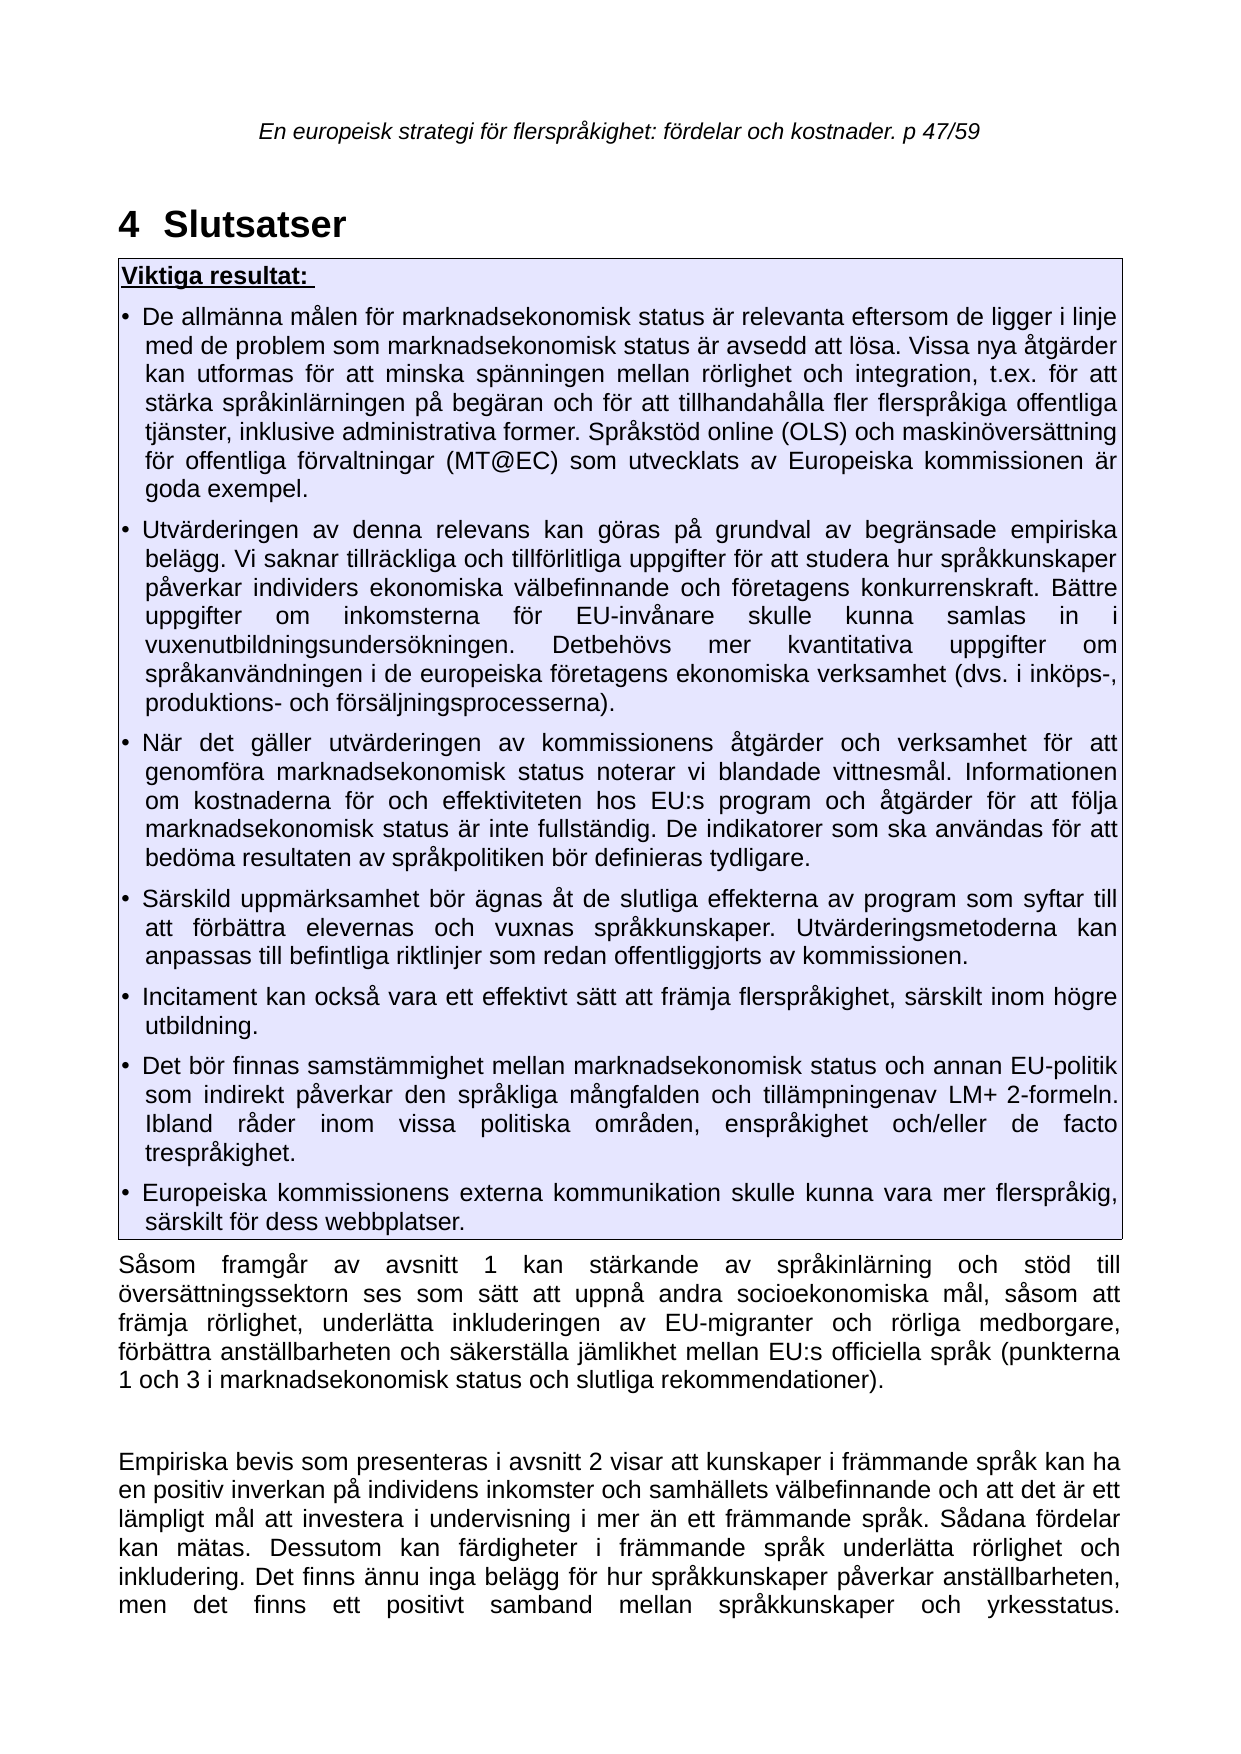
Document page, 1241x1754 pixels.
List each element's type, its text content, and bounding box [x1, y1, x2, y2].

text Viktiga resultat: [119, 259, 1122, 290]
list Europeiska kommissionens externa kommunikation skulle kunna vara mer flerspråkig, särskilt för dess webbplatser. [119, 1175, 1122, 1239]
list Utvärderingen av denna relevans kan göras på grundval av begränsade empiriska belägg. Vi saknar tillräckliga och tillförlitliga uppgifter för att studera hur språkkunskaper påverkar individers ekonomiska välbefinnande och företagens konkurrenskraft. Bättre uppgifter om inkomsterna för EU-invånare skulle kunna samlas in i vuxenutbildningsundersökningen. Detbehövs mer kvantitativa uppgifter om språkanvändningen i de europeiska företagens ekonomiska verksamhet (dvs. i inköps-, produktions- och försäljningsprocesserna). [119, 512, 1122, 716]
subtitle Slutsatser [118, 202, 1122, 246]
list Särskild uppmärksamhet bör ägnas åt de slutliga effekterna av program som syftar till att förbättra elevernas och vuxnas språkkunskaper. Utvärderingsmetoderna kan anpassas till befintliga riktlinjer som redan offentliggjorts av kommissionen. [119, 881, 1122, 970]
list Incitament kan också vara ett effektivt sätt att främja flerspråkighet, särskilt inom högre utbildning. [119, 979, 1122, 1039]
list Det bör finnas samstämmighet mellan marknadsekonomisk status och annan EU-politik som indirekt påverkar den språkliga mångfalden och tillämpningenav LM+ 2-formeln. Ibland råder inom vissa politiska områden, enspråkighet och/eller de facto trespråkighet. [119, 1048, 1122, 1166]
text Empiriska bevis som presenteras i avsnitt 2 visar att kunskaper i främmande språk kan ha en positiv inverkan på individens inkomster och samhällets välbefinnande och att det är ett lämpligt mål att investera i undervisning i mer än ett främmande språk. Sådana fördelar kan mätas. Dessutom kan färdigheter i främmande språk underlätta rörlighet och inkludering. Det finns ännu inga belägg för hur språkkunskaper påverkar anställbarheten, men det finns ett positivt samband mellan språkkunskaper och yrkesstatus. [118, 1446, 1122, 1619]
list När det gäller utvärderingen av kommissionens åtgärder och verksamhet för att genomföra marknadsekonomisk status noterar vi blandade vittnesmål. Informationen om kostnaderna för och effektiviteten hos EU:s program och åtgärder för att följa marknadsekonomisk status är inte fullständig. De indikatorer som ska användas för att bedöma resultaten av språkpolitiken bör definieras tydligare. [119, 725, 1122, 872]
text Såsom framgår av avsnitt 1 kan stärkande av språkinlärning och stöd till översättningssektorn ses som sätt att uppnå andra socioekonomiska mål, såsom att främja rörlighet, underlätta inkluderingen av EU-migranter och rörliga medborgare, förbättra anställbarheten och säkerställa jämlikhet mellan EU:s officiella språk (punkterna 1 och 3 i marknadsekonomisk status och slutliga rekommendationer). [118, 1250, 1122, 1394]
list De allmänna målen för marknadsekonomisk status är relevanta eftersom de ligger i linje med de problem som marknadsekonomisk status är avsedd att lösa. Vissa nya åtgärder kan utformas för att minska spänningen mellan rörlighet och integration, t.ex. för att stärka språkinlärningen på begäran och för att tillhandahålla fler flerspråkiga offentliga tjänster, inklusive administrativa former. Språkstöd online (OLS) och maskinöversättning för offentliga förvaltningar (MT@EC) som utvecklats av Europeiska kommissionen är goda exempel. [119, 299, 1122, 503]
